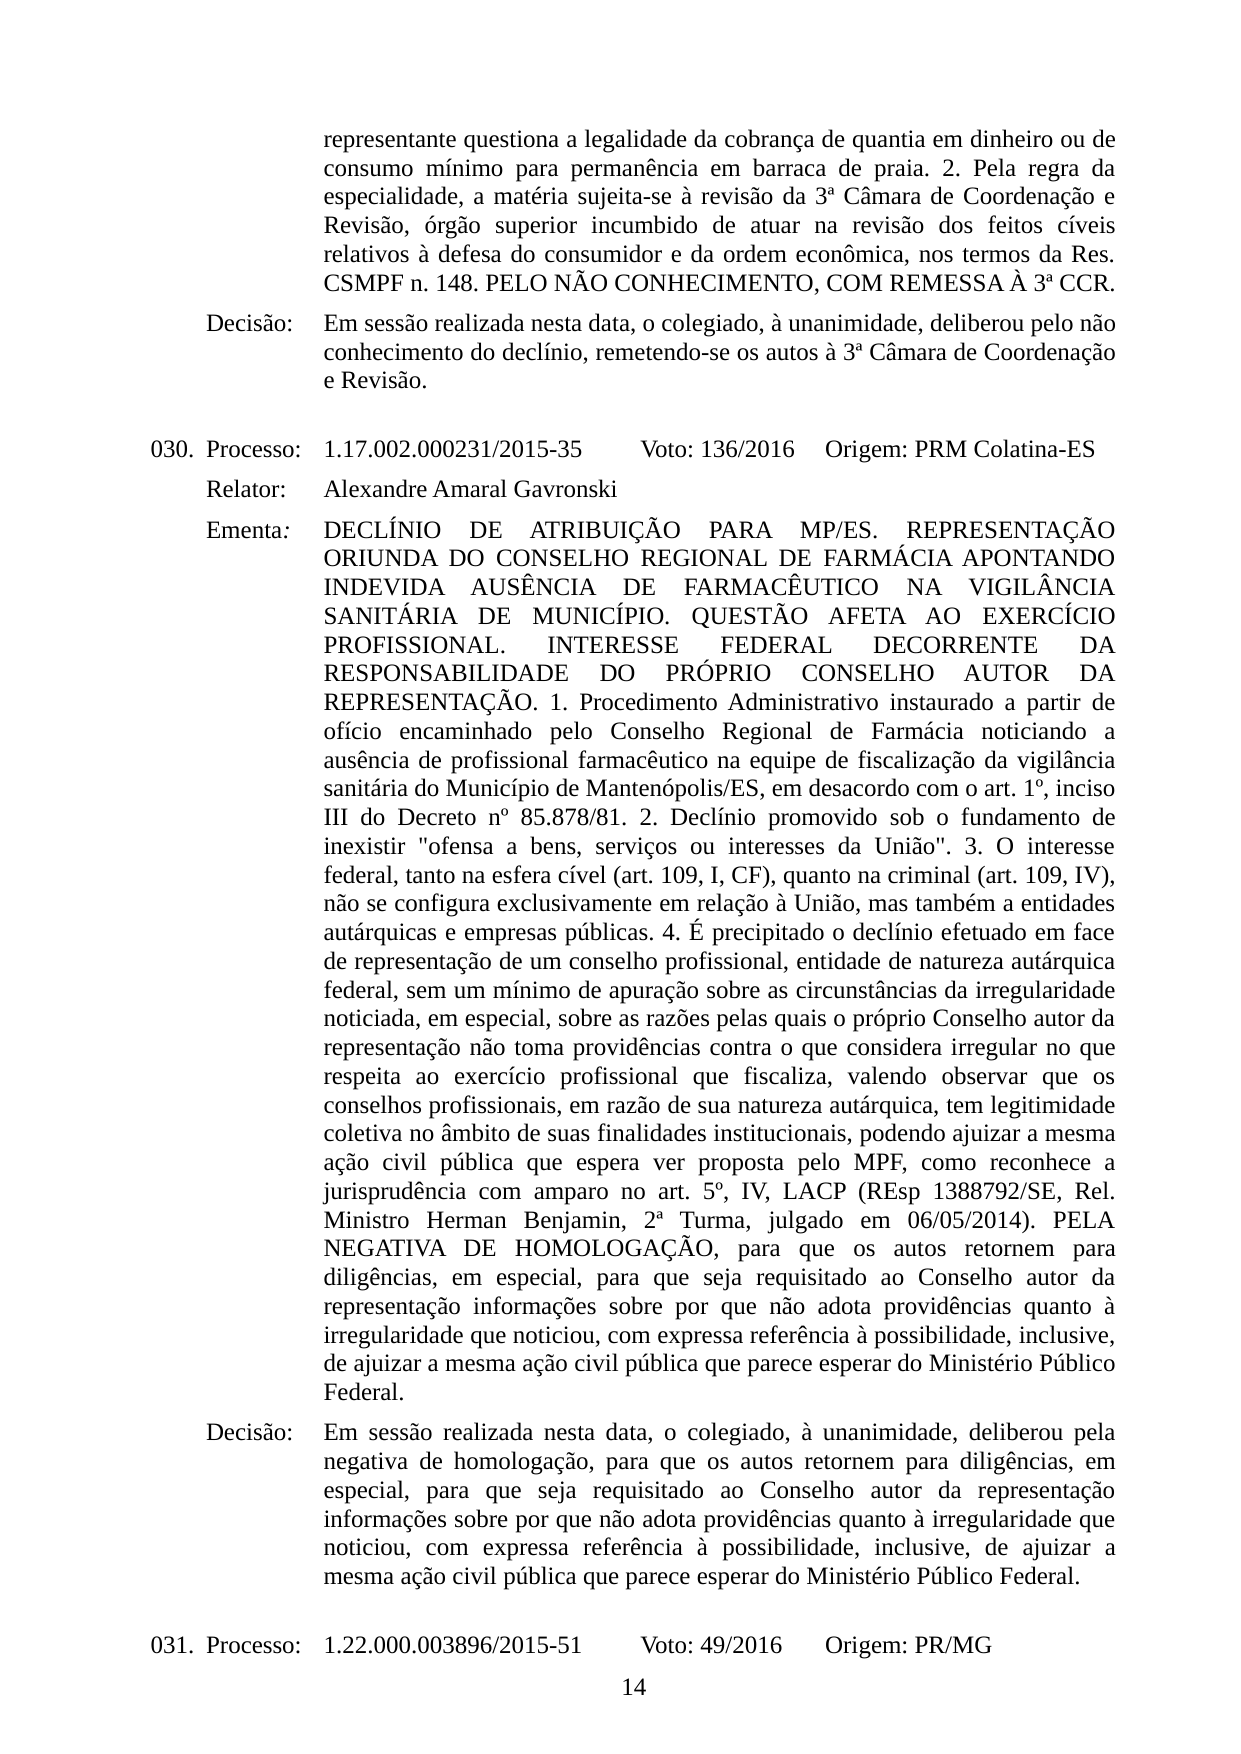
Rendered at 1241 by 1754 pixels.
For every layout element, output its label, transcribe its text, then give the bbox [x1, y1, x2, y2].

table_header Origem: PRM Colatina-ES [819, 429, 1122, 469]
table_header 1.22.000.003896/2015-51 [318, 1624, 634, 1664]
table_cell Ementa: [200, 509, 318, 1412]
table_cell DECLÍNIO DE ATRIBUIÇÃO PARA MP/ES. REPRESENTAÇÃO ORIUNDA DO CONSELHO REGIONAL DE FARMÁCIA APONTANDO INDEVIDA AUSÊNCIA DE FARMACÊUTICO NA VIGILÂNCIA SANITÁRIA DE MUNICÍPIO. QUESTÃO AFETA AO EXERCÍCIO PROFISSIONAL. INTERESSE FEDERAL DECORRENTE DA RESPONSABILIDADE DO PRÓPRIO CONSELHO AUTOR DA REPRESENTAÇÃO. 1. Procedimento Administrativo instaurado a partir de ofício encaminhado pelo Conselho Regional de Farmácia noticiando a ausência de profissional farmacêutico na equipe de fiscalização da vigilância sanitária do Município de Mantenópolis/ES, em desacordo com o art. 1º, inciso III do Decreto nº 85.878/81. 2. Declínio promovido sob o fundamento de inexistir "ofensa a bens, serviços ou interesses da União". 3. O interesse federal, tanto na esfera cível (art. 109, I, CF), quanto na criminal (art. 109, IV), não se configura exclusivamente em relação à União, mas também a entidades autárquicas e empresas públicas. 4. É precipitado o declínio efetuado em face de representação de um conselho profissional, entidade de natureza autárquica federal, sem um mínimo de apuração sobre as circunstâncias da irregularidade noticiada, em especial, sobre as razões pelas quais o próprio Conselho autor da representação não toma providências contra o que considera irregular no que respeita ao exercício profissional que fiscaliza, valendo observar que os conselhos profissionais, em razão de sua natureza autárquica, tem legitimidade coletiva no âmbito de suas finalidades institucionais, podendo ajuizar a mesma ação civil pública que espera ver proposta pelo MPF, como reconhece a jurisprudência com amparo no art. 5º, IV, LACP (REsp 1388792/SE, Rel. Ministro Herman Benjamin, 2ª Turma, julgado em 06/05/2014). PELA NEGATIVA DE HOMOLOGAÇÃO, para que os autos retornem para diligências, em especial, para que seja requisitado ao Conselho autor da representação informações sobre por que não adota providências quanto à irregularidade que noticiou, com expressa referência à possibilidade, inclusive, de ajuizar a mesma ação civil pública que parece esperar do Ministério Público Federal. [318, 509, 1122, 1412]
table_cell [200, 118, 318, 302]
table_cell Em sessão realizada nesta data, o colegiado, à unanimidade, deliberou pela negativa de homologação, para que os autos retornem para diligências, em especial, para que seja requisitado ao Conselho autor da representação informações sobre por que não adota providências quanto à irregularidade que noticiou, com expressa referência à possibilidade, inclusive, de ajuizar a mesma ação civil pública que parece esperar do Ministério Público Federal. [318, 1412, 1122, 1596]
table_cell Relator: [200, 469, 318, 509]
table_header Processo: [200, 1624, 318, 1664]
table_header Voto: 136/2016 [635, 429, 819, 469]
table_cell representante questiona a legalidade da cobrança de quantia em dinheiro ou de consumo mínimo para permanência em barraca de praia. 2. Pela regra da especialidade, a matéria sujeita-se à revisão da 3ª Câmara de Coordenação e Revisão, órgão superior incumbido de atuar na revisão dos feitos cíveis relativos à defesa do consumidor e da ordem econômica, nos termos da Res. CSMPF n. 148. PELO NÃO CONHECIMENTO, COM REMESSA À 3ª CCR. [318, 118, 1122, 302]
table_cell [145, 509, 200, 1412]
table_header 1.17.002.000231/2015-35 [318, 429, 634, 469]
table_header Processo: [200, 429, 318, 469]
table_cell Decisão: [200, 1412, 318, 1596]
table_cell [145, 1412, 200, 1596]
table_cell Decisão: [200, 302, 318, 400]
table_cell Em sessão realizada nesta data, o colegiado, à unanimidade, deliberou pelo não conhecimento do declínio, remetendo-se os autos à 3ª Câmara de Coordenação e Revisão. [318, 302, 1122, 400]
table_cell [145, 302, 200, 400]
table_header Origem: PR/MG [819, 1624, 1122, 1664]
table_header Voto: 49/2016 [635, 1624, 819, 1664]
table_header 030. [145, 429, 200, 469]
table_cell [145, 118, 200, 302]
table_header 031. [145, 1624, 200, 1664]
table_cell Alexandre Amaral Gavronski [318, 469, 1122, 509]
table_cell [145, 469, 200, 509]
